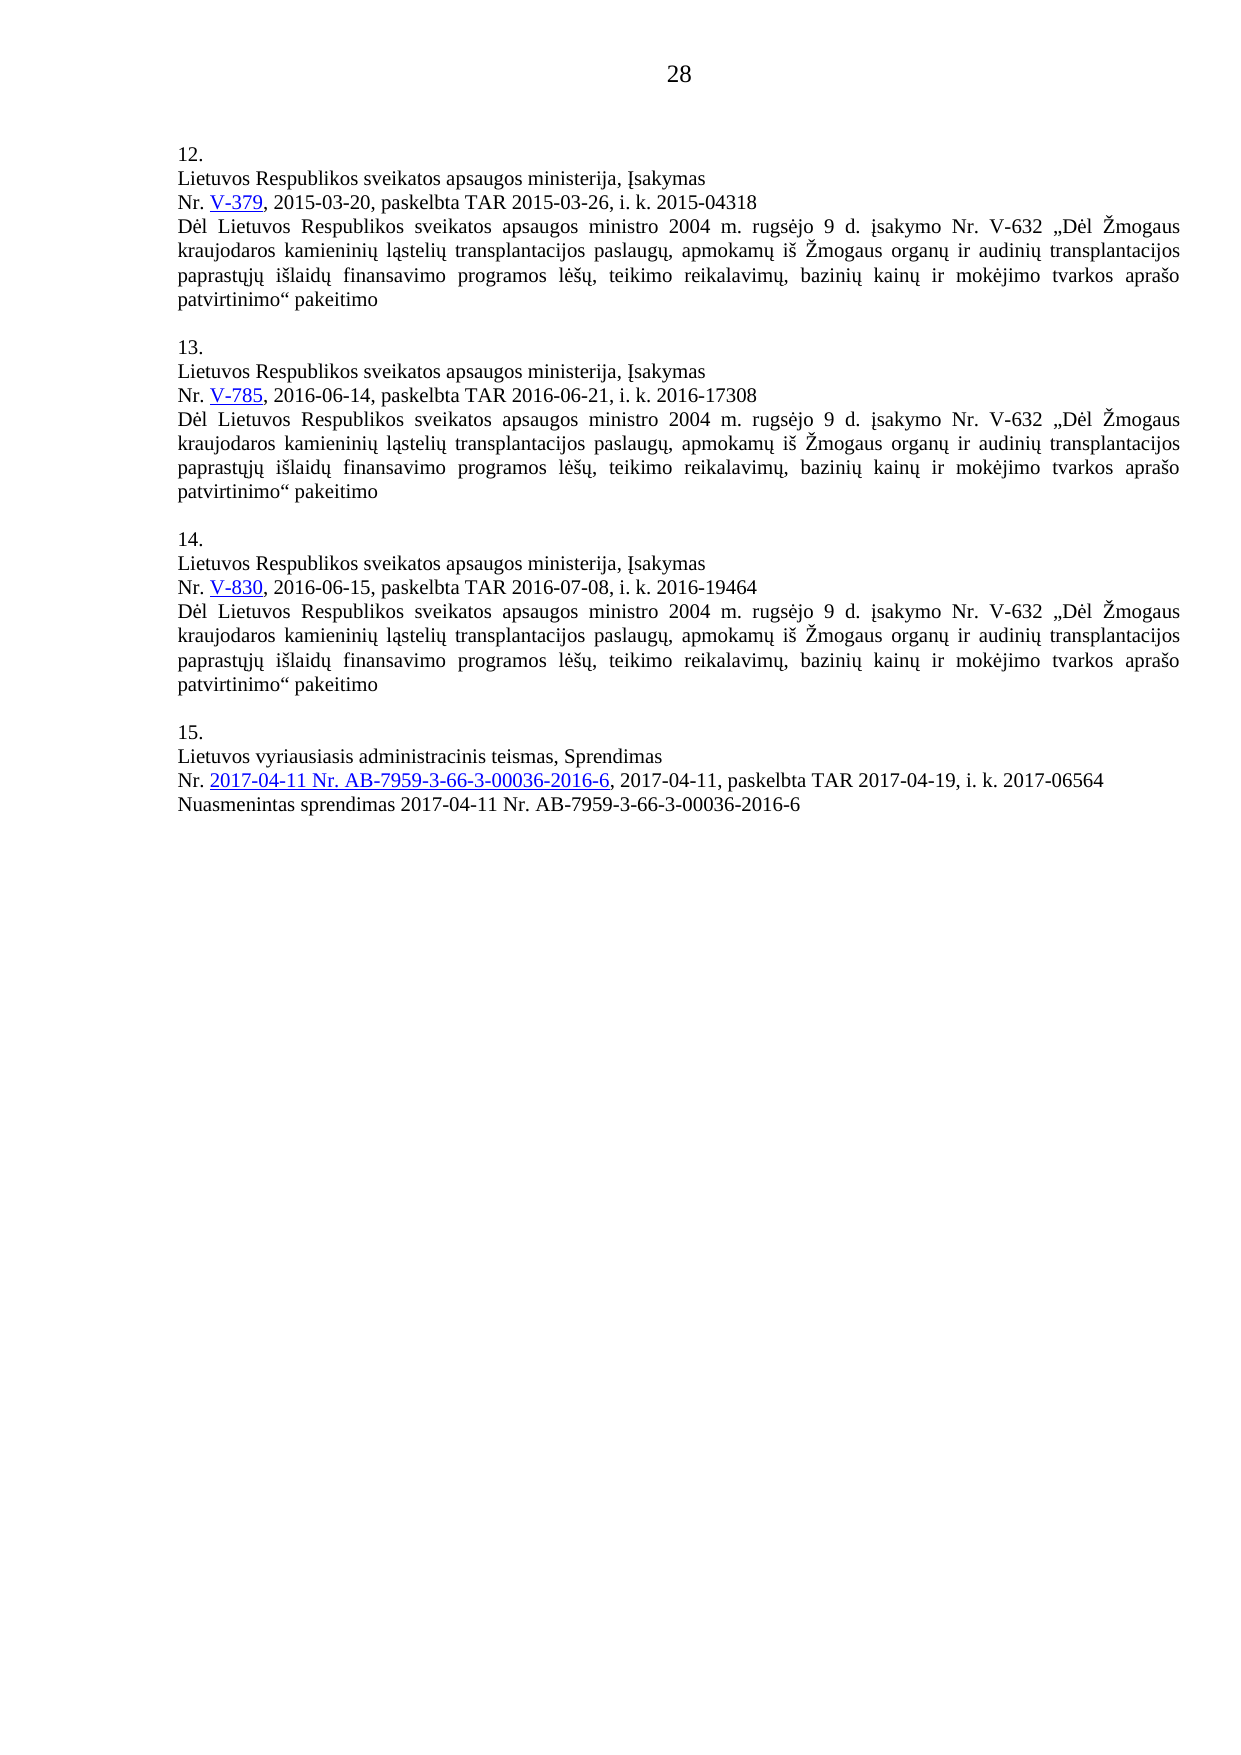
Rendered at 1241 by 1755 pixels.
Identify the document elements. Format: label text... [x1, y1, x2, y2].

text Nr. V-785, 2016-06-14, paskelbta TAR 2016-06-21, i. k. 2016-17308 [177, 383, 1181, 407]
text Lietuvos Respublikos sveikatos apsaugos ministerija, Įsakymas [177, 551, 1181, 575]
text Dėl Lietuvos Respublikos sveikatos apsaugos ministro 2004 m. rugsėjo 9 d. įsakymo Nr. V-632 „Dėl Žmogaus kraujodaros kamieninių ląstelių transplantacijos paslaugų, apmokamų iš Žmogaus organų ir audinių transplantacijos paprastųjų išlaidų finansavimo programos lėšų, teikimo reikalavimų, bazinių kainų ir mokėjimo tvarkos aprašo patvirtinimo“ pakeitimo [177, 214, 1181, 311]
text Dėl Lietuvos Respublikos sveikatos apsaugos ministro 2004 m. rugsėjo 9 d. įsakymo Nr. V-632 „Dėl Žmogaus kraujodaros kamieninių ląstelių transplantacijos paslaugų, apmokamų iš Žmogaus organų ir audinių transplantacijos paprastųjų išlaidų finansavimo programos lėšų, teikimo reikalavimų, bazinių kainų ir mokėjimo tvarkos aprašo patvirtinimo“ pakeitimo [177, 407, 1181, 503]
text Lietuvos vyriausiasis administracinis teismas, Sprendimas [177, 744, 1181, 768]
text Nuasmenintas sprendimas 2017-04-11 Nr. AB-7959-3-66-3-00036-2016-6 [177, 792, 1181, 816]
text Nr. V-379, 2015-03-20, paskelbta TAR 2015-03-26, i. k. 2015-04318 [177, 190, 1181, 214]
text 14. [177, 527, 1181, 551]
text Dėl Lietuvos Respublikos sveikatos apsaugos ministro 2004 m. rugsėjo 9 d. įsakymo Nr. V-632 „Dėl Žmogaus kraujodaros kamieninių ląstelių transplantacijos paslaugų, apmokamų iš Žmogaus organų ir audinių transplantacijos paprastųjų išlaidų finansavimo programos lėšų, teikimo reikalavimų, bazinių kainų ir mokėjimo tvarkos aprašo patvirtinimo“ pakeitimo [177, 599, 1181, 696]
text 12. [177, 142, 1181, 166]
text Nr. 2017-04-11 Nr. AB-7959-3-66-3-00036-2016-6, 2017-04-11, paskelbta TAR 2017-04-19, i. k. 2017-06564 [177, 768, 1181, 792]
text Nr. V-830, 2016-06-15, paskelbta TAR 2016-07-08, i. k. 2016-19464 [177, 575, 1181, 599]
text 15. [177, 720, 1181, 744]
text Lietuvos Respublikos sveikatos apsaugos ministerija, Įsakymas [177, 166, 1181, 190]
text 13. [177, 335, 1181, 359]
text Lietuvos Respublikos sveikatos apsaugos ministerija, Įsakymas [177, 359, 1181, 383]
